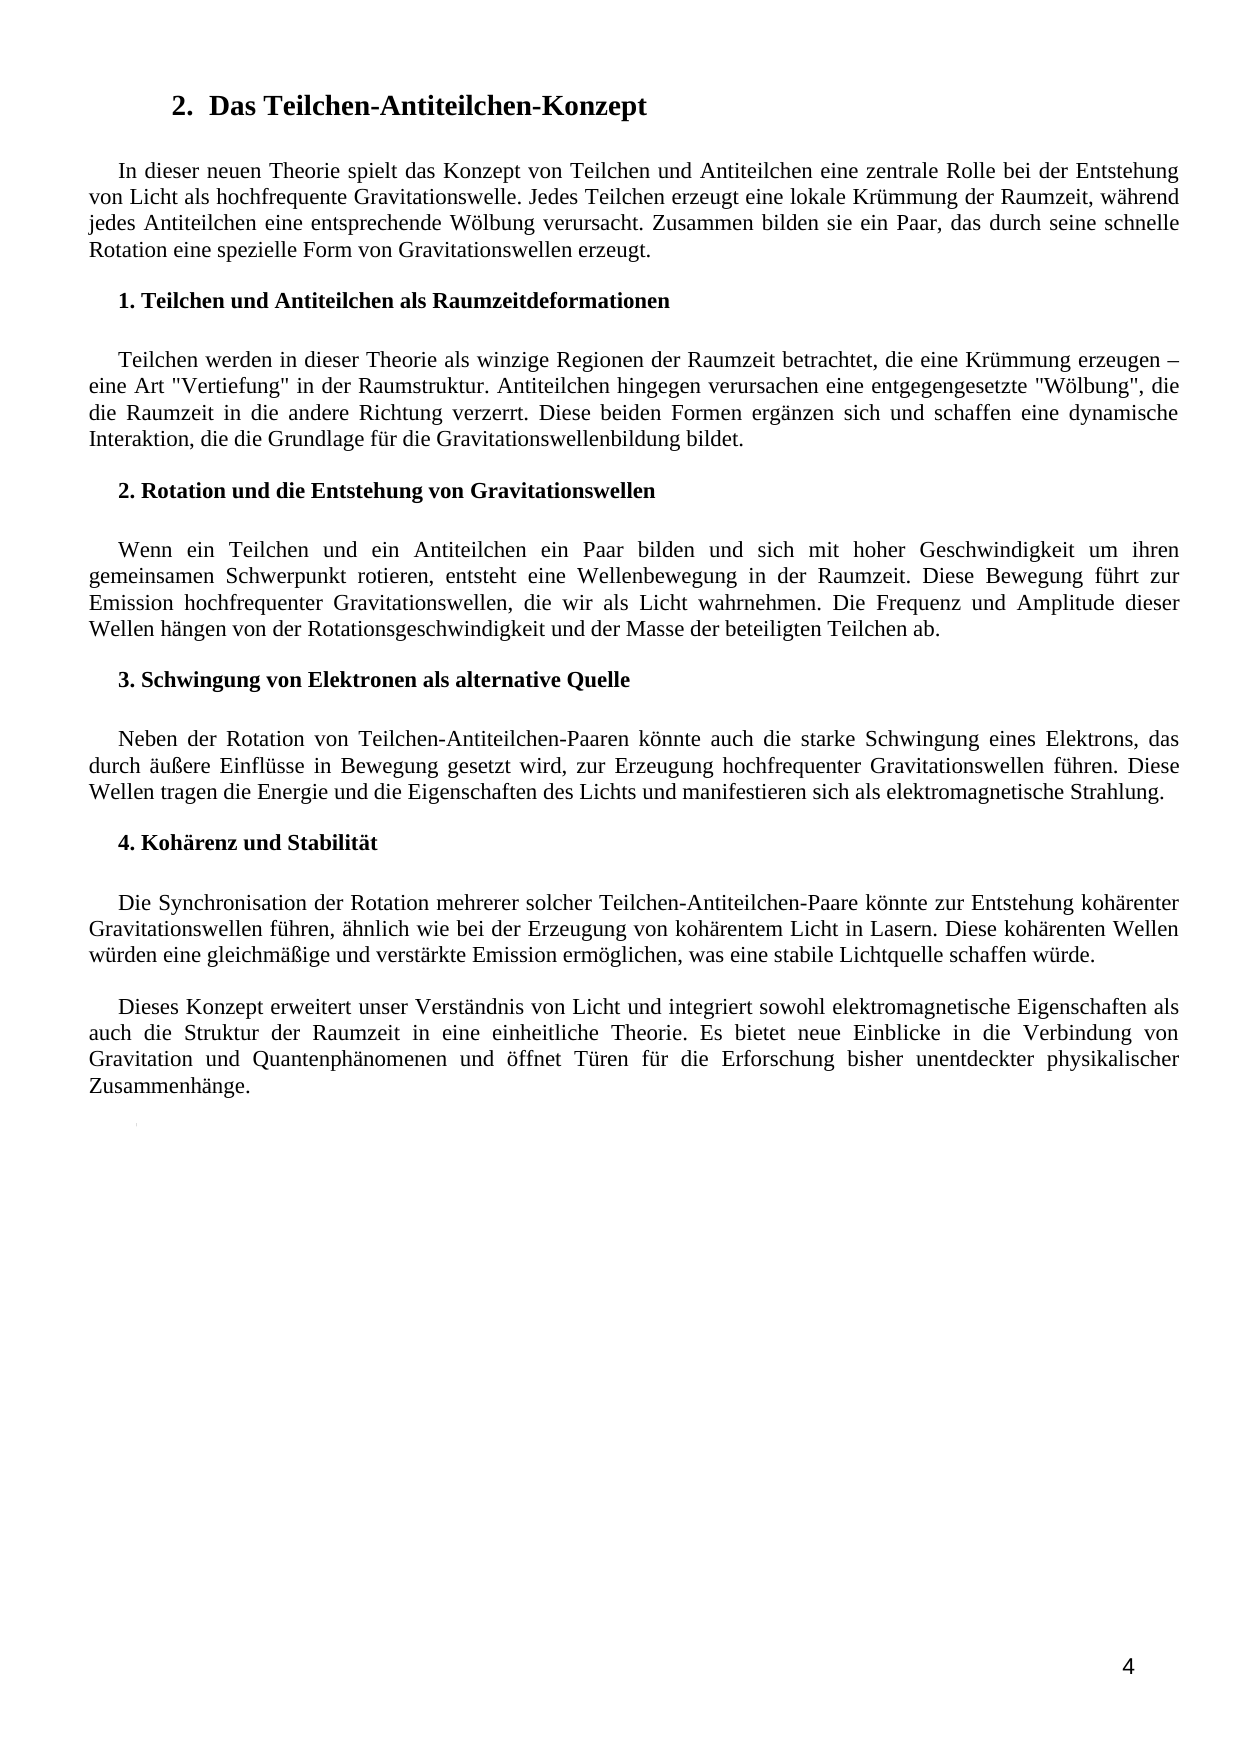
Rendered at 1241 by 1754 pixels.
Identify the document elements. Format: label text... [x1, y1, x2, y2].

subtitle 4. Kohärenz und Stabilität [88, 829, 1181, 856]
subtitle 1. Teilchen und Antiteilchen als Raumzeitdeformationen [88, 287, 1181, 313]
text In dieser neuen Theorie spielt das Konzept von Teilchen und Antiteilchen eine zentrale Rolle bei der Entstehung von Licht als hochfrequente Gravitationswelle. Jedes Teilchen erzeugt eine lokale Krümmung der Raumzeit, während jedes Antiteilchen eine entsprechende Wölbung verursacht. Zusammen bilden sie ein Paar, das durch seine schnelle Rotation eine spezielle Form von Gravitationswellen erzeugt. [88, 157, 1181, 262]
text Die Synchronisation der Rotation mehrerer solcher Teilchen-Antiteilchen-Paare könnte zur Entstehung kohärenter Gravitationswellen führen, ähnlich wie bei der Erzeugung von kohärentem Licht in Lasern. Diese kohärenten Wellen würden eine gleichmäßige und verstärkte Emission ermöglichen, was eine stabile Lichtquelle schaffen würde. [88, 889, 1181, 968]
text Dieses Konzept erweitert unser Verständnis von Licht und integriert sowohl elektromagnetische Eigenschaften als auch die Struktur der Raumzeit in eine einheitliche Theorie. Es bietet neue Einblicke in die Verbindung von Gravitation und Quantenphänomenen und öffnet Türen für die Erforschung bisher unentdeckter physikalischer Zusammenhänge. [88, 993, 1181, 1098]
text Wenn ein Teilchen und ein Antiteilchen ein Paar bilden und sich mit hoher Geschwindigkeit um ihren gemeinsamen Schwerpunkt rotieren, entsteht eine Wellenbewegung in der Raumzeit. Diese Bewegung führt zur Emission hochfrequenter Gravitationswellen, die wir als Licht wahrnehmen. Die Frequenz und Amplitude dieser Wellen hängen von der Rotationsgeschwindigkeit und der Masse der beteiligten Teilchen ab. [88, 536, 1181, 641]
subtitle Das Teilchen-Antiteilchen-Konzept [171, 88, 1135, 122]
subtitle 2. Rotation und die Entstehung von Gravitationswellen [88, 477, 1181, 503]
subtitle 3. Schwingung von Elektronen als alternative Quelle [88, 666, 1181, 693]
text Neben der Rotation von Teilchen-Antiteilchen-Paaren könnte auch die starke Schwingung eines Elektrons, das durch äußere Einflüsse in Bewegung gesetzt wird, zur Erzeugung hochfrequenter Gravitationswellen führen. Diese Wellen tragen die Energie und die Eigenschaften des Lichts und manifestieren sich als elektromagnetische Strahlung. [88, 725, 1181, 804]
text Teilchen werden in dieser Theorie als winzige Regionen der Raumzeit betrachtet, die eine Krümmung erzeugen – eine Art "Vertiefung" in der Raumstruktur. Antiteilchen hingegen verursachen eine entgegengesetzte "Wölbung", die die Raumzeit in die andere Richtung verzerrt. Diese beiden Formen ergänzen sich und schaffen eine dynamische Interaktion, die die Grundlage für die Gravitationswellenbildung bildet. [88, 346, 1181, 452]
